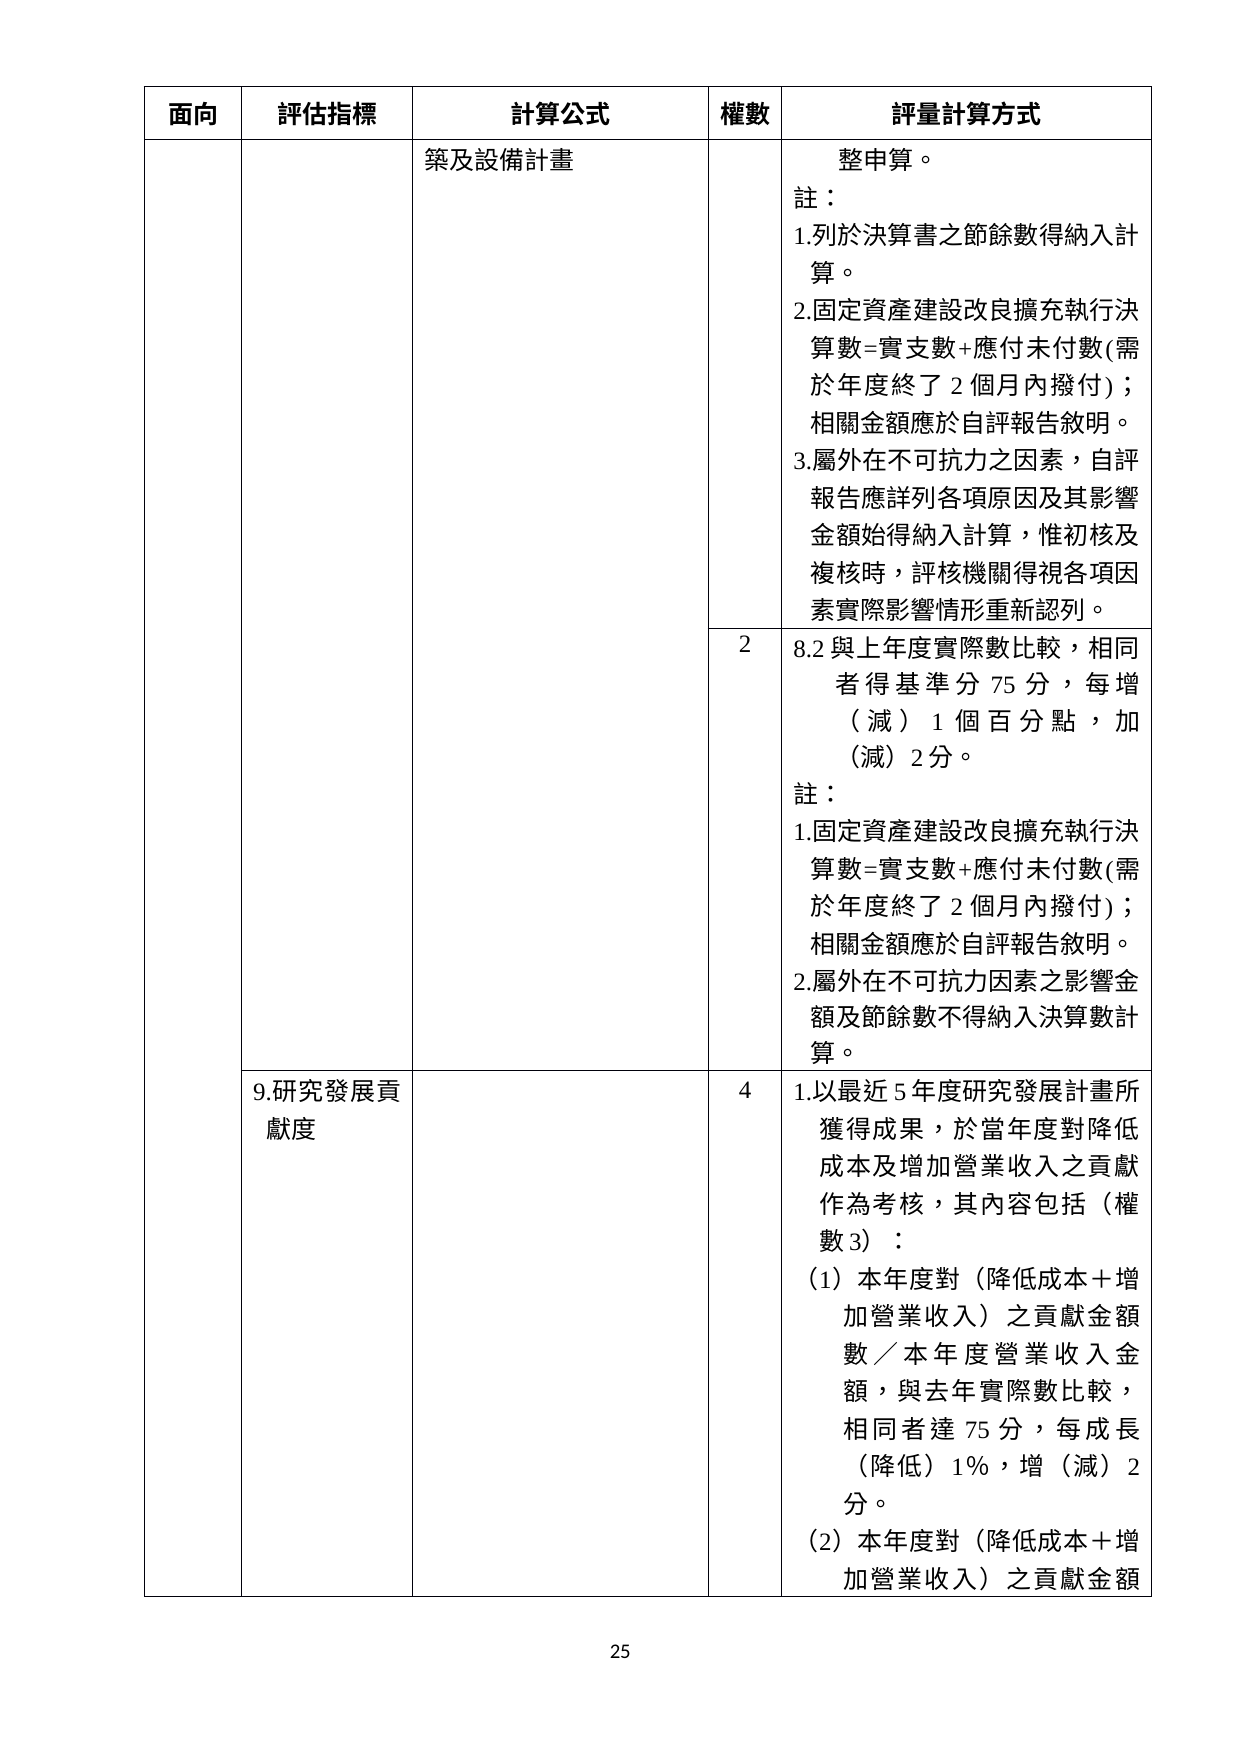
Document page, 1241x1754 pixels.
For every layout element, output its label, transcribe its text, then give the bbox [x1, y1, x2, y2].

table_cell 2 [709, 629, 781, 1070]
table_cell [413, 1071, 708, 1596]
table_cell 築及設備計畫 [413, 140, 708, 628]
table_cell [242, 628, 412, 1070]
table_cell 4 [709, 1071, 781, 1596]
table_cell 8.2與上年度實際數比較，相同者得基準分75分，每增（減）1個百分點，加（減）2分。 註： 1.固定資產建設改良擴充執行決算數=實支數+應付未付數(需於年度終了2個月內撥付)；相關金額應於自評報告敘明。 2.屬外在不可抗力因素之影響金額及節餘數不得納入決算數計算。 [782, 629, 1151, 1070]
table_cell [413, 628, 708, 1070]
table_header 面向 [145, 87, 241, 139]
table_header 權數 [709, 87, 781, 139]
table_cell 1.以最近5年度研究發展計畫所獲得成果，於當年度對降低成本及增加營業收入之貢獻作為考核，其內容包括（權數3）： （1）本年度對（降低成本＋增加營業收入）之貢獻金額數／本年度營業收入金額，與去年實際數比較，相同者達75分，每成長（降低）1％，增（減）2分。 （2）本年度對（降低成本＋增加營業收入）之貢獻金額 [782, 1071, 1151, 1596]
table_header 計算公式 [413, 87, 708, 139]
table_header 評量計算方式 [782, 87, 1151, 139]
table_cell 9.研究發展貢獻度 [242, 1071, 412, 1596]
table_cell 整申算。 註： 1.列於決算書之節餘數得納入計算。 2.固定資產建設改良擴充執行決算數=實支數+應付未付數(需於年度終了2個月內撥付)；相關金額應於自評報告敘明。 3.屬外在不可抗力之因素，自評報告應詳列各項原因及其影響金額始得納入計算，惟初核及複核時，評核機關得視各項因素實際影響情形重新認列。 [782, 140, 1151, 628]
table_cell [145, 140, 241, 1596]
table_header 評估指標 [242, 87, 412, 139]
table_cell [242, 140, 412, 628]
table_cell [709, 140, 781, 628]
